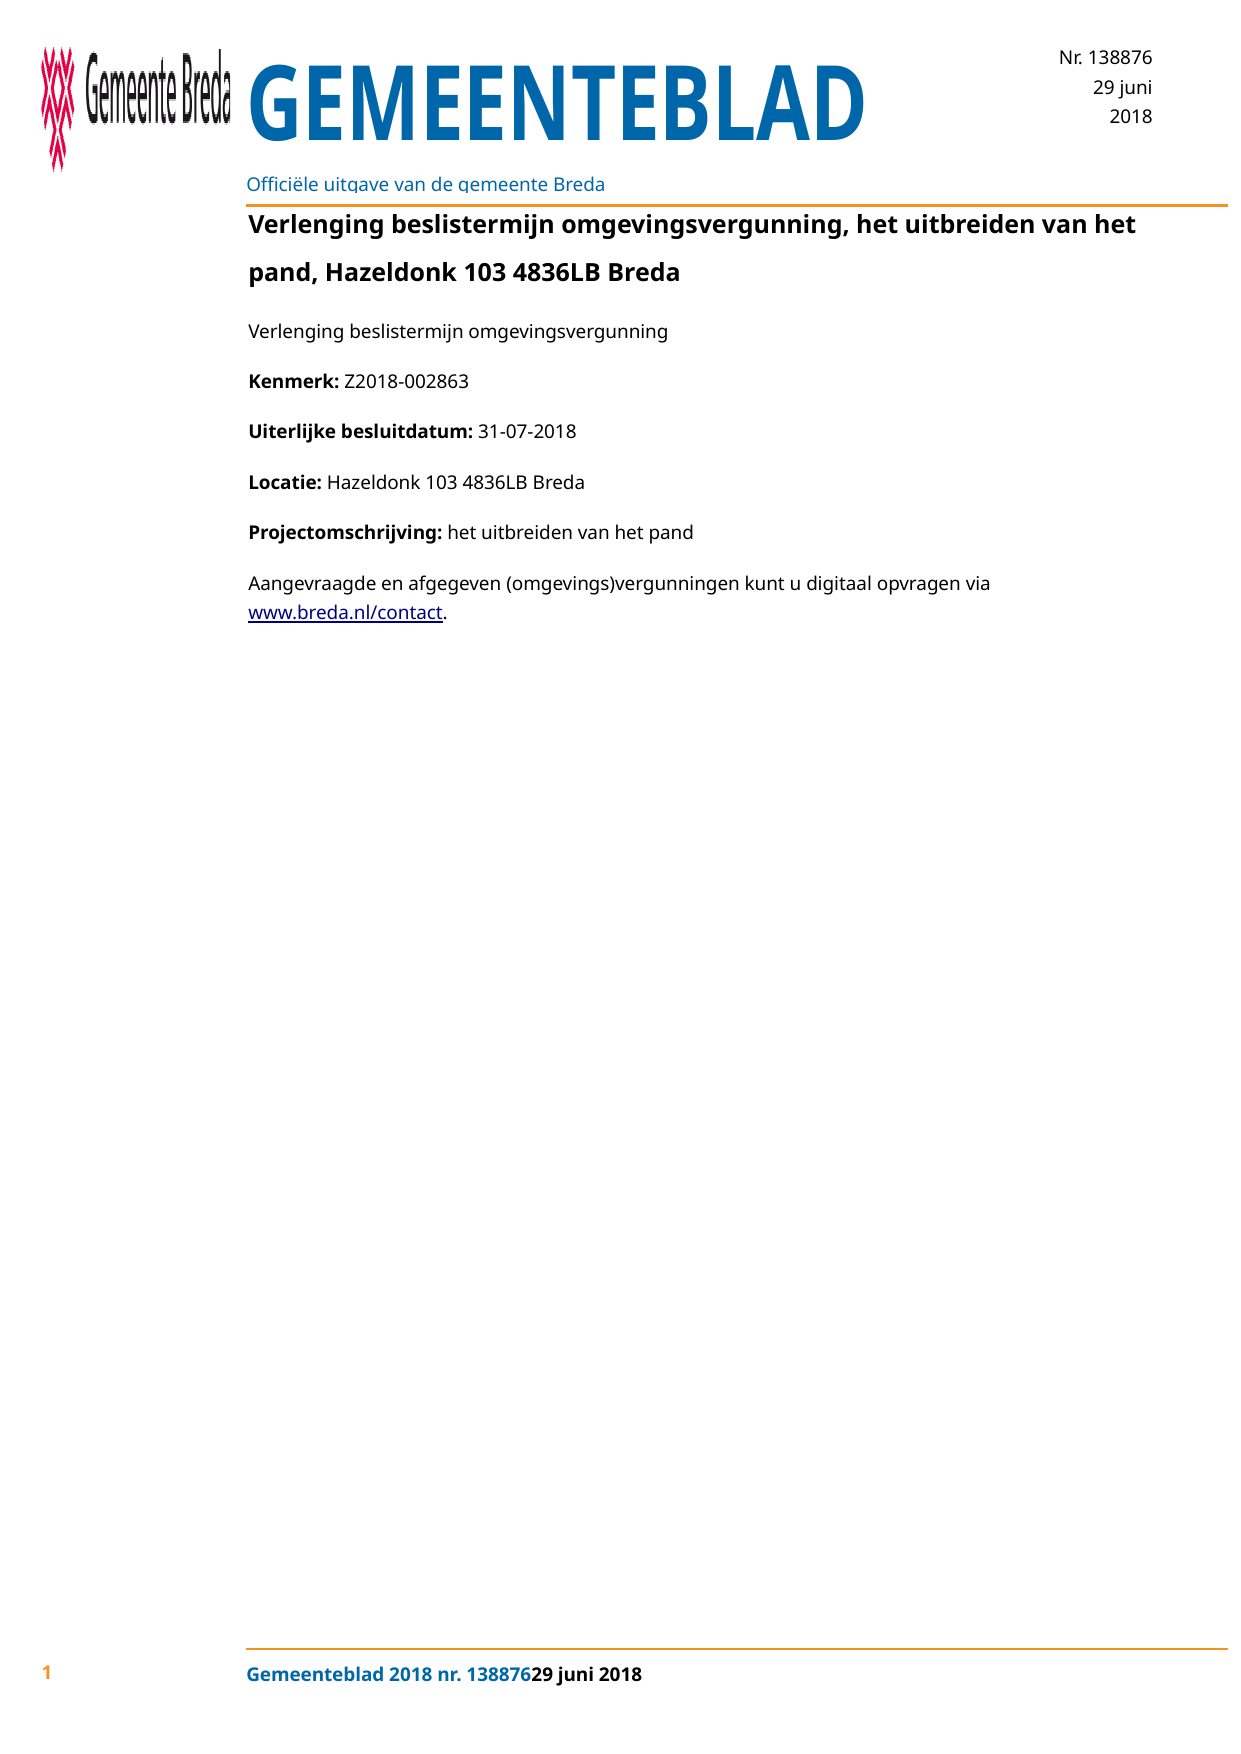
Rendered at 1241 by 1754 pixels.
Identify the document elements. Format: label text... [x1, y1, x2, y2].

text Aangevraagde en afgegeven (omgevings)vergunningen kunt u digitaal opvragen via www.breda.nl/contact. [248, 570, 1152, 625]
text Uiterlijke besluitdatum: 31-07-2018 [248, 419, 1152, 444]
text Locatie: Hazeldonk 103 4836LB Breda [248, 469, 1152, 495]
text Verlenging beslistermijn omgevingsvergunning, het uitbreiden van het pand, Hazeldonk 103 4836LB Breda [248, 207, 1152, 288]
text Projectomschrijving: het uitbreiden van het pand [248, 519, 1152, 545]
text Kenmerk: Z2018-002863 [248, 368, 1152, 394]
text Verlenging beslistermijn omgevingsvergunning [248, 318, 1152, 344]
picture [41, 47, 231, 172]
